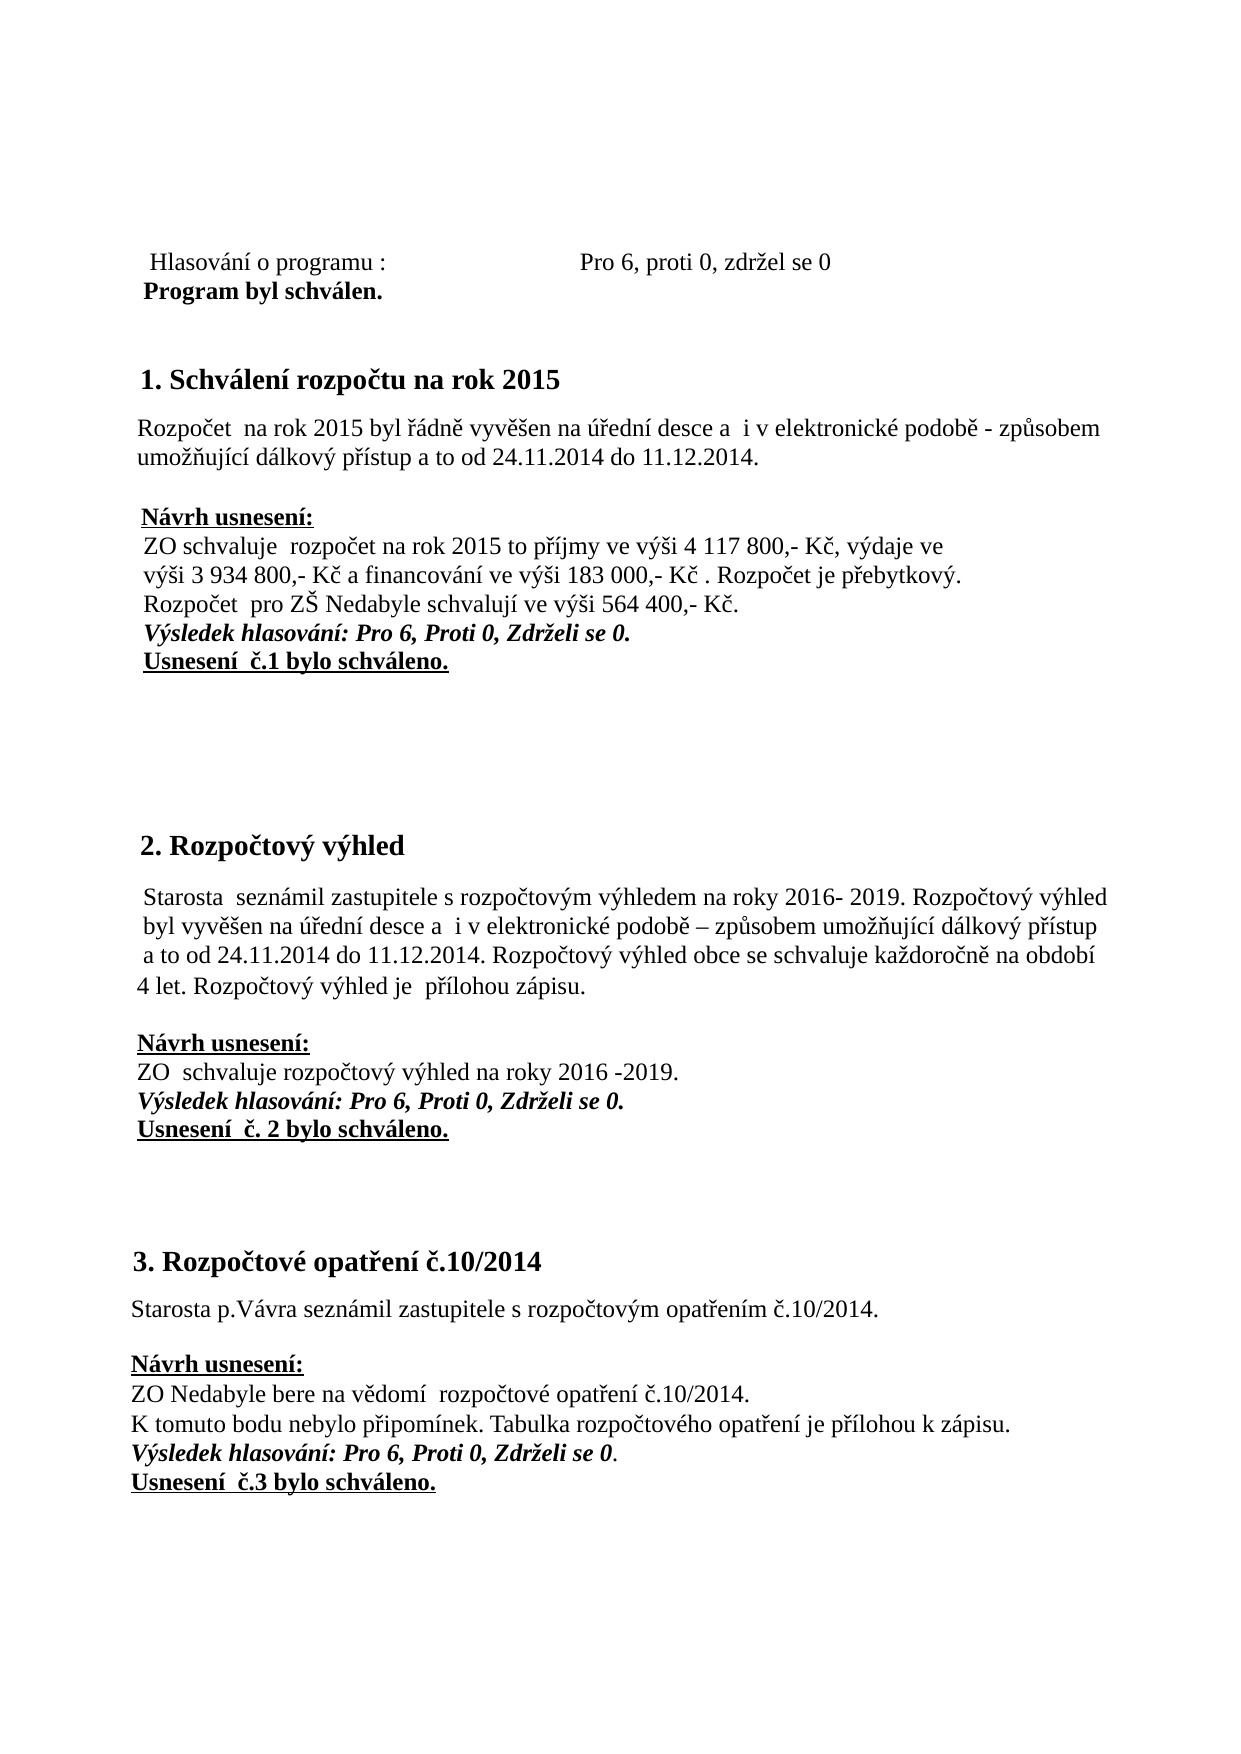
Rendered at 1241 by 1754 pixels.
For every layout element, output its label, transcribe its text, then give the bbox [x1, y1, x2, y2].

text Hlasování o programu : Pro 6, proti 0, zdržel se 0 [118, 247, 1154, 276]
text 1. Schválení rozpočtu na rok 2015 [118, 362, 1122, 396]
text Výsledek hlasování: Pro 6, Proti 0, Zdrželi se 0. [118, 618, 1122, 646]
text 3. Rozpočtové opatření č.10/2014 [118, 1244, 1122, 1277]
text Návrh usnesení: [118, 1028, 1122, 1057]
text byl vyvěšen na úřední desce a i v elektronické podobě – způsobem umožňující dálkový přístup [118, 911, 1122, 939]
text ZO Nedabyle bere na vědomí rozpočtové opatření č.10/2014. [118, 1378, 1122, 1408]
text ZO schvaluje rozpočtový výhled na roky 2016 -2019. Výsledek hlasování: Pro 6, Proti 0, Zdrželi se 0. [118, 1057, 1122, 1114]
text výši 3 934 800,- Kč a financování ve výši 183 000,- Kč . Rozpočet je přebytkový. [118, 560, 1122, 589]
text K tomuto bodu nebylo připomínek. Tabulka rozpočtového opatření je přílohou k zápisu. [118, 1408, 1122, 1438]
text 4 let. Rozpočtový výhled je přílohou zápisu. [118, 971, 1122, 999]
text Usnesení č.3 bylo schváleno. [118, 1467, 1122, 1496]
text 2. Rozpočtový výhled [118, 828, 1122, 861]
text ZO schvaluje rozpočet na rok 2015 to příjmy ve výši 4 117 800,- Kč, výdaje ve [118, 531, 1122, 560]
text Návrh usnesení: [118, 1349, 1122, 1378]
text Starosta seznámil zastupitele s rozpočtovým výhledem na roky 2016- 2019. Rozpočtový výhled [118, 882, 1122, 911]
text umožňující dálkový přístup a to od 24.11.2014 do 11.12.2014. [118, 442, 1122, 470]
text Rozpočet na rok 2015 byl řádně vyvěšen na úřední desce a i v elektronické podobě - způsobem [118, 413, 1122, 442]
text Výsledek hlasování: Pro 6, Proti 0, Zdrželi se 0. [118, 1438, 1122, 1467]
text Rozpočet pro ZŠ Nedabyle schvalují ve výši 564 400,- Kč. [118, 589, 1122, 618]
text a to od 24.11.2014 do 11.12.2014. Rozpočtový výhled obce se schvaluje každoročně na období [118, 939, 1122, 971]
text Usnesení č. 2 bylo schváleno. [118, 1114, 1122, 1143]
text Usnesení č.1 bylo schváleno. [118, 646, 1122, 675]
text Program byl schválen. [118, 276, 1122, 348]
text Návrh usnesení: [118, 501, 1122, 531]
text Starosta p.Vávra seznámil zastupitele s rozpočtovým opatřením č.10/2014. [118, 1294, 1154, 1323]
